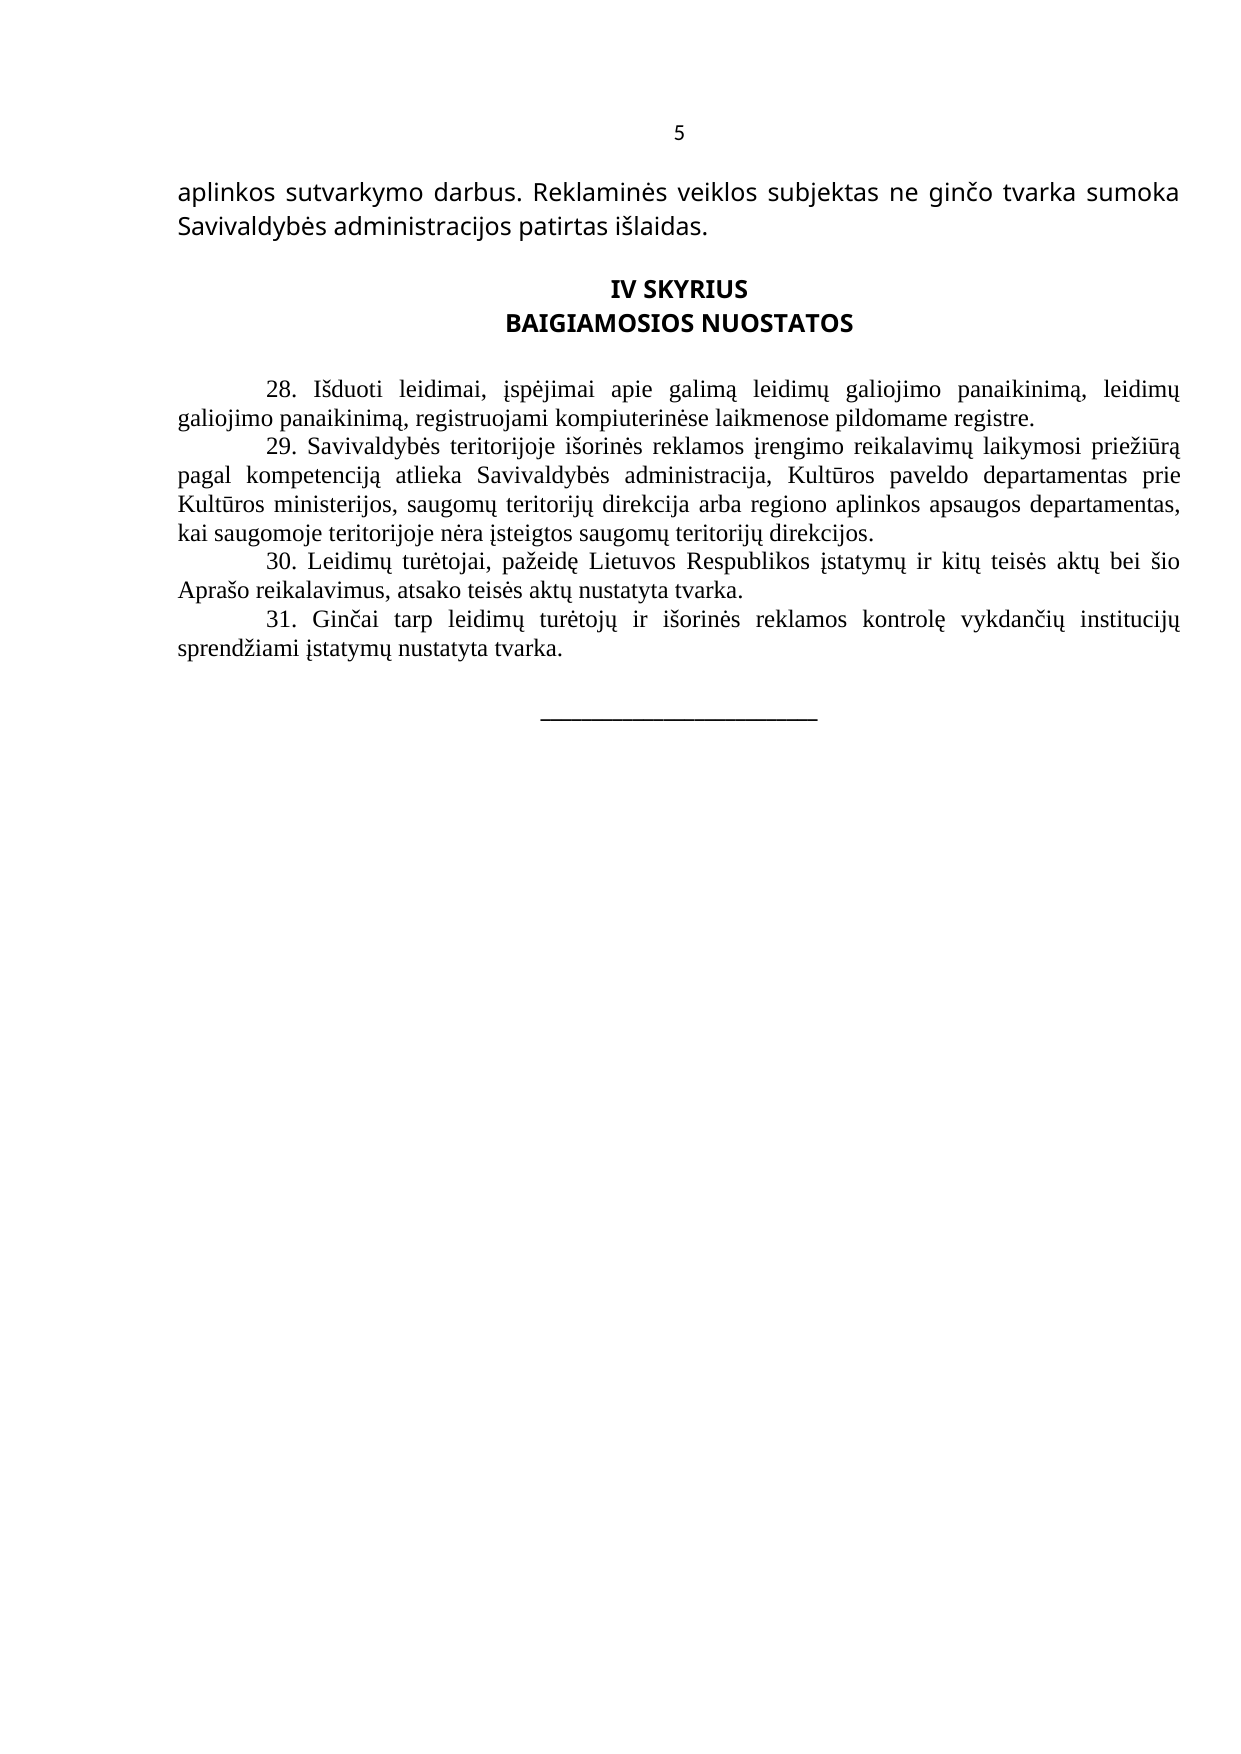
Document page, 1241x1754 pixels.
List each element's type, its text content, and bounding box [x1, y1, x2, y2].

text 31. Ginčai tarp leidimų turėtojų ir išorinės reklamos kontrolę vykdančių institucijų sprendžiami įstatymų nustatyta tvarka. [177, 604, 1181, 661]
text 28. Išduoti leidimai, įspėjimai apie galimą leidimų galiojimo panaikinimą, leidimų galiojimo panaikinimą, registruojami kompiuterinėse laikmenose pildomame registre. [177, 374, 1181, 431]
text 30. Leidimų turėtojai, pažeidę Lietuvos Respublikos įstatymų ir kitų teisės aktų bei šio Aprašo reikalavimus, atsako teisės aktų nustatyta tvarka. [177, 546, 1181, 604]
text 29. Savivaldybės teritorijoje išorinės reklamos įrengimo reikalavimų laikymosi priežiūrą pagal kompetenciją atlieka Savivaldybės administracija, Kultūros paveldo departamentas prie Kultūros ministerijos, saugomų teritorijų direkcija arba regiono aplinkos apsaugos departamentas, kai saugomoje teritorijoje nėra įsteigtos saugomų teritorijų direkcijos. [177, 431, 1181, 546]
text IV SKYRIUS [177, 272, 1181, 306]
text aplinkos sutvarkymo darbus. Reklaminės veiklos subjektas ne ginčo tvarka sumoka Savivaldybės administracijos patirtas išlaidas. [177, 175, 1181, 243]
text BAIGIAMOSIOS NUOSTATOS [177, 306, 1181, 340]
text ___________________________ [177, 690, 1181, 724]
